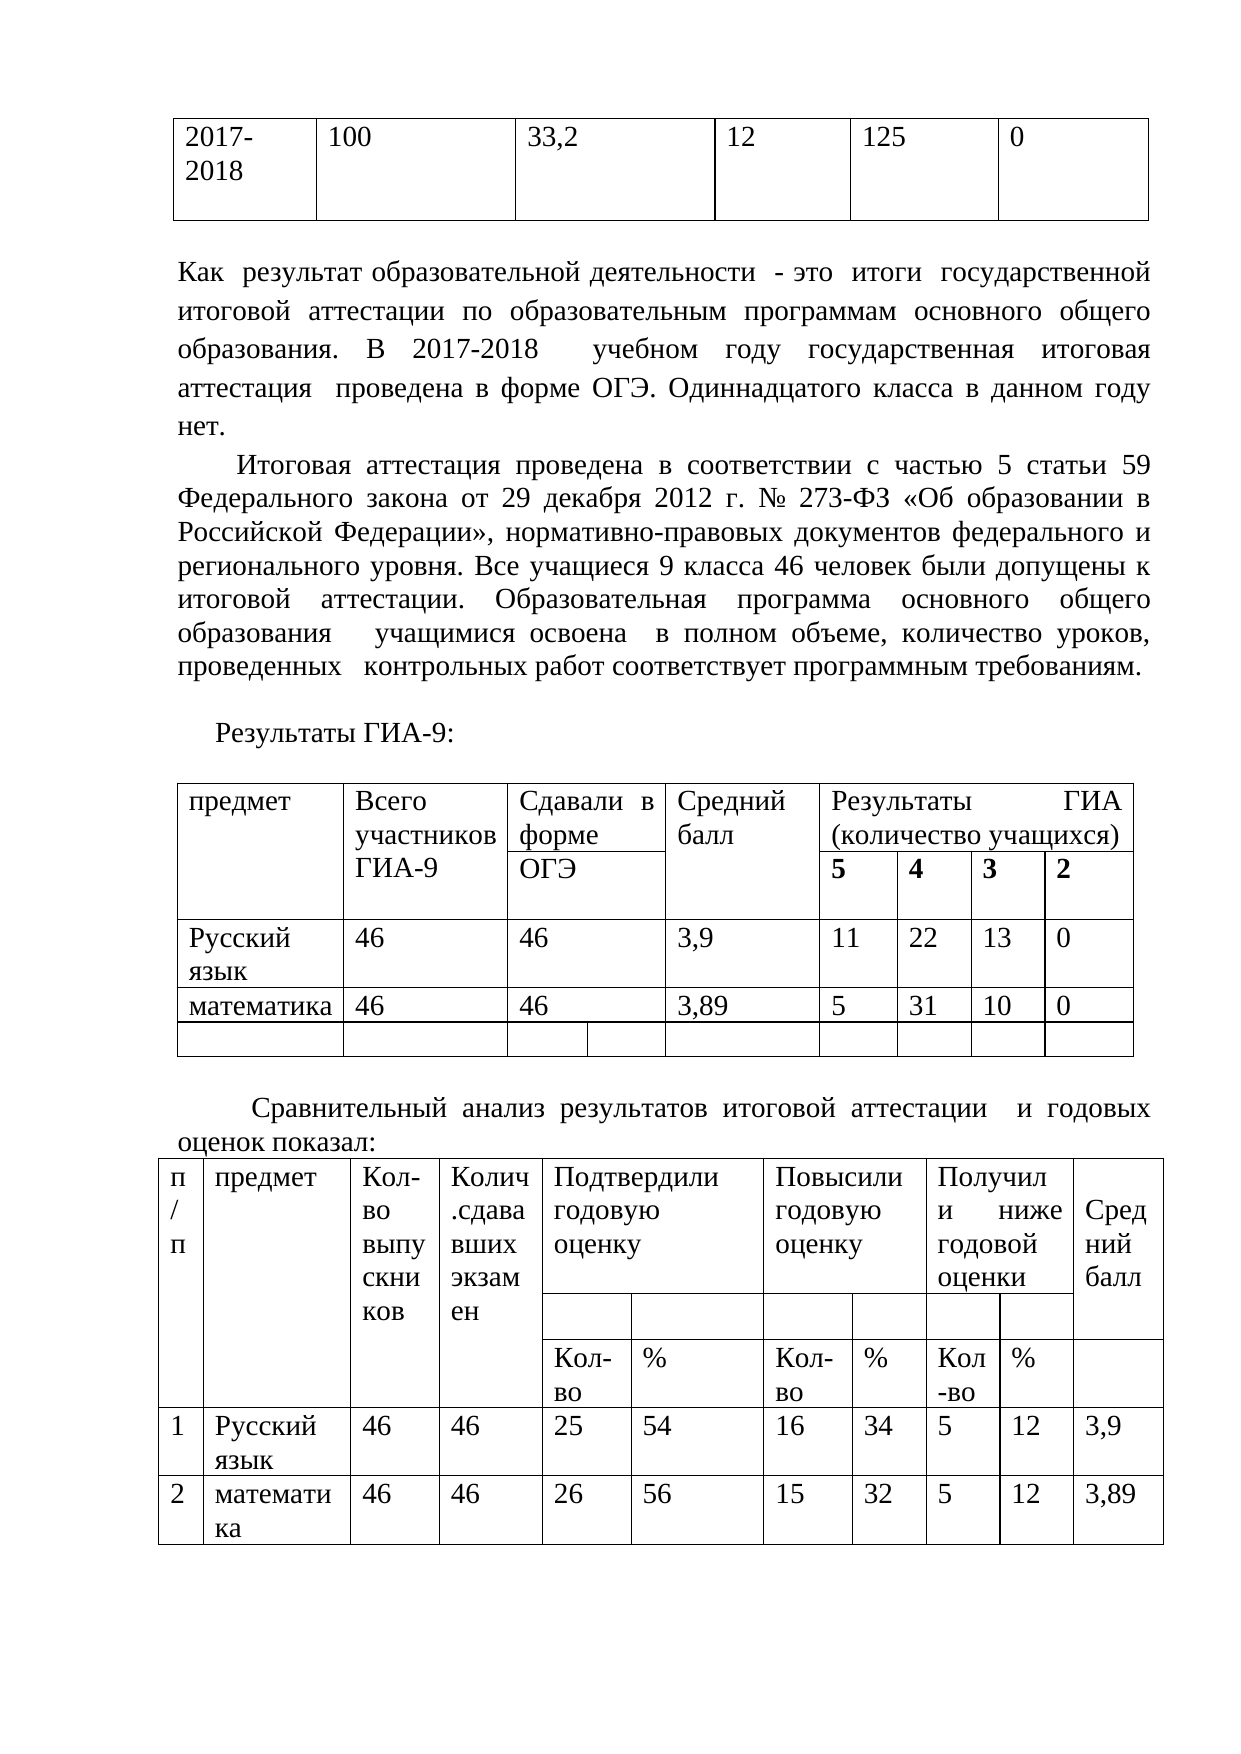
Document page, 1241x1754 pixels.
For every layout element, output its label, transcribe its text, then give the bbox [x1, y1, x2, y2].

table_cell математика [204, 1476, 350, 1543]
table_cell 3 [972, 852, 1044, 919]
table_cell 34 [853, 1408, 926, 1475]
table_header предмет [204, 1159, 350, 1339]
table_cell 3,9 [666, 920, 819, 987]
table_cell [204, 1339, 350, 1407]
table_cell 4 [898, 852, 971, 919]
table_cell [543, 1294, 631, 1339]
table_cell 46 [508, 920, 665, 987]
table_cell 54 [632, 1408, 763, 1475]
table_cell 125 [851, 119, 998, 220]
text Сравнительный анализ результатов итоговой аттестации и годовых оценок показал: [177, 1091, 1152, 1158]
table_cell 0 [1046, 920, 1133, 987]
table_cell 100 [317, 119, 515, 220]
table_cell [898, 1023, 971, 1056]
table_cell 16 [764, 1408, 852, 1475]
table_cell [1046, 1023, 1133, 1056]
table_cell [853, 1294, 926, 1339]
table_cell [351, 1339, 439, 1407]
table_cell [1074, 1340, 1163, 1407]
table_cell 56 [632, 1476, 763, 1543]
table_header Получили ниже годовой оценки [927, 1159, 1073, 1293]
table_header Средний балл [1074, 1159, 1163, 1339]
table_cell [764, 1294, 852, 1339]
text Итоговая аттестация проведена в соответствии с частью 5 статьи 59 Федерального закона от 29 декабря 2012 г. № 273-ФЗ «Об образовании в Российской Федерации», нормативно-правовых документов федерального и регионального уровня. Все учащиеся 9 класса 46 человек были допущены к итоговой аттестации. Образовательная программа основного общего образования учащимися освоена в полном объеме, количество уроков, проведенных контрольных работ соответствует программным требованиям. [177, 447, 1152, 682]
table_cell 46 [440, 1408, 542, 1475]
table_cell [1001, 1294, 1073, 1339]
table_cell 46 [351, 1476, 439, 1543]
table_cell 26 [543, 1476, 631, 1543]
text Как результат образовательной деятельности - это итоги государственной итоговой аттестации по образовательным программам основного общего образования. В 2017-2018 учебном году государственная итоговая аттестация проведена в форме ОГЭ. Одиннадцатого класса в данном году нет. [177, 254, 1152, 442]
table_cell [588, 1023, 665, 1056]
table_header Результаты ГИА (количество учащихся) [820, 784, 1133, 851]
table_cell [159, 1339, 203, 1407]
table_cell 46 [440, 1476, 542, 1543]
table_cell 13 [972, 920, 1044, 987]
table_cell 3,89 [1074, 1476, 1163, 1543]
table_cell Русский язык [178, 920, 343, 987]
table_cell 2 [159, 1476, 203, 1543]
table_cell Кол-во [764, 1340, 852, 1407]
table_header Всего участников ГИА-9 [344, 784, 507, 919]
table_cell 46 [351, 1408, 439, 1475]
table_header Сдавали в форме [508, 784, 665, 851]
table_cell [178, 1023, 343, 1056]
table_cell [344, 1023, 507, 1056]
table_cell 11 [820, 920, 897, 987]
table_cell 33,2 [516, 119, 714, 220]
table_cell Кол-во [927, 1340, 999, 1407]
table_cell 22 [898, 920, 971, 987]
table_cell % [1001, 1340, 1073, 1407]
table_cell 3,89 [666, 988, 819, 1021]
table_cell 31 [898, 988, 971, 1021]
table_cell 2 [1046, 852, 1133, 919]
table_header Кол-во выпускников [351, 1159, 439, 1339]
table_cell 46 [344, 988, 507, 1021]
table_cell 0 [999, 119, 1148, 220]
table_cell Русский язык [204, 1408, 350, 1475]
table_cell 12 [716, 119, 850, 220]
table_cell 1 [159, 1408, 203, 1475]
table_header Средний балл [666, 784, 819, 919]
table_header предмет [178, 784, 343, 919]
table_header Повысили годовую оценку [764, 1159, 926, 1293]
table_cell 46 [508, 988, 665, 1021]
table_cell Кол-во [543, 1340, 631, 1407]
table_cell 10 [972, 988, 1044, 1021]
table_cell [632, 1294, 763, 1339]
text Результаты ГИА-9: [215, 715, 1152, 749]
table_cell [508, 1023, 587, 1056]
table_cell [820, 1023, 897, 1056]
table_cell 0 [1046, 988, 1133, 1021]
table_cell [666, 1023, 819, 1056]
table_cell ОГЭ [508, 852, 665, 919]
table_cell 5 [927, 1476, 999, 1543]
table_cell [972, 1023, 1044, 1056]
table_cell 12 [1001, 1408, 1073, 1475]
table_cell математика [178, 988, 343, 1021]
table_cell 5 [927, 1408, 999, 1475]
table_cell % [632, 1340, 763, 1407]
table_cell [440, 1339, 542, 1407]
table_cell 46 [344, 920, 507, 987]
table_cell 25 [543, 1408, 631, 1475]
table_header Подтвердили годовую оценку [543, 1159, 763, 1293]
table_cell 5 [820, 852, 897, 919]
table_cell 3,9 [1074, 1408, 1163, 1475]
table_cell 15 [764, 1476, 852, 1543]
table_header Колич.сдававших экзамен [440, 1159, 542, 1339]
table_cell 12 [1001, 1476, 1073, 1543]
table_header п/п [159, 1159, 203, 1339]
table_cell 5 [820, 988, 897, 1021]
table_cell % [853, 1340, 926, 1407]
table_cell [927, 1294, 999, 1339]
table_cell 2017-2018 [174, 119, 316, 220]
table_cell 32 [853, 1476, 926, 1543]
